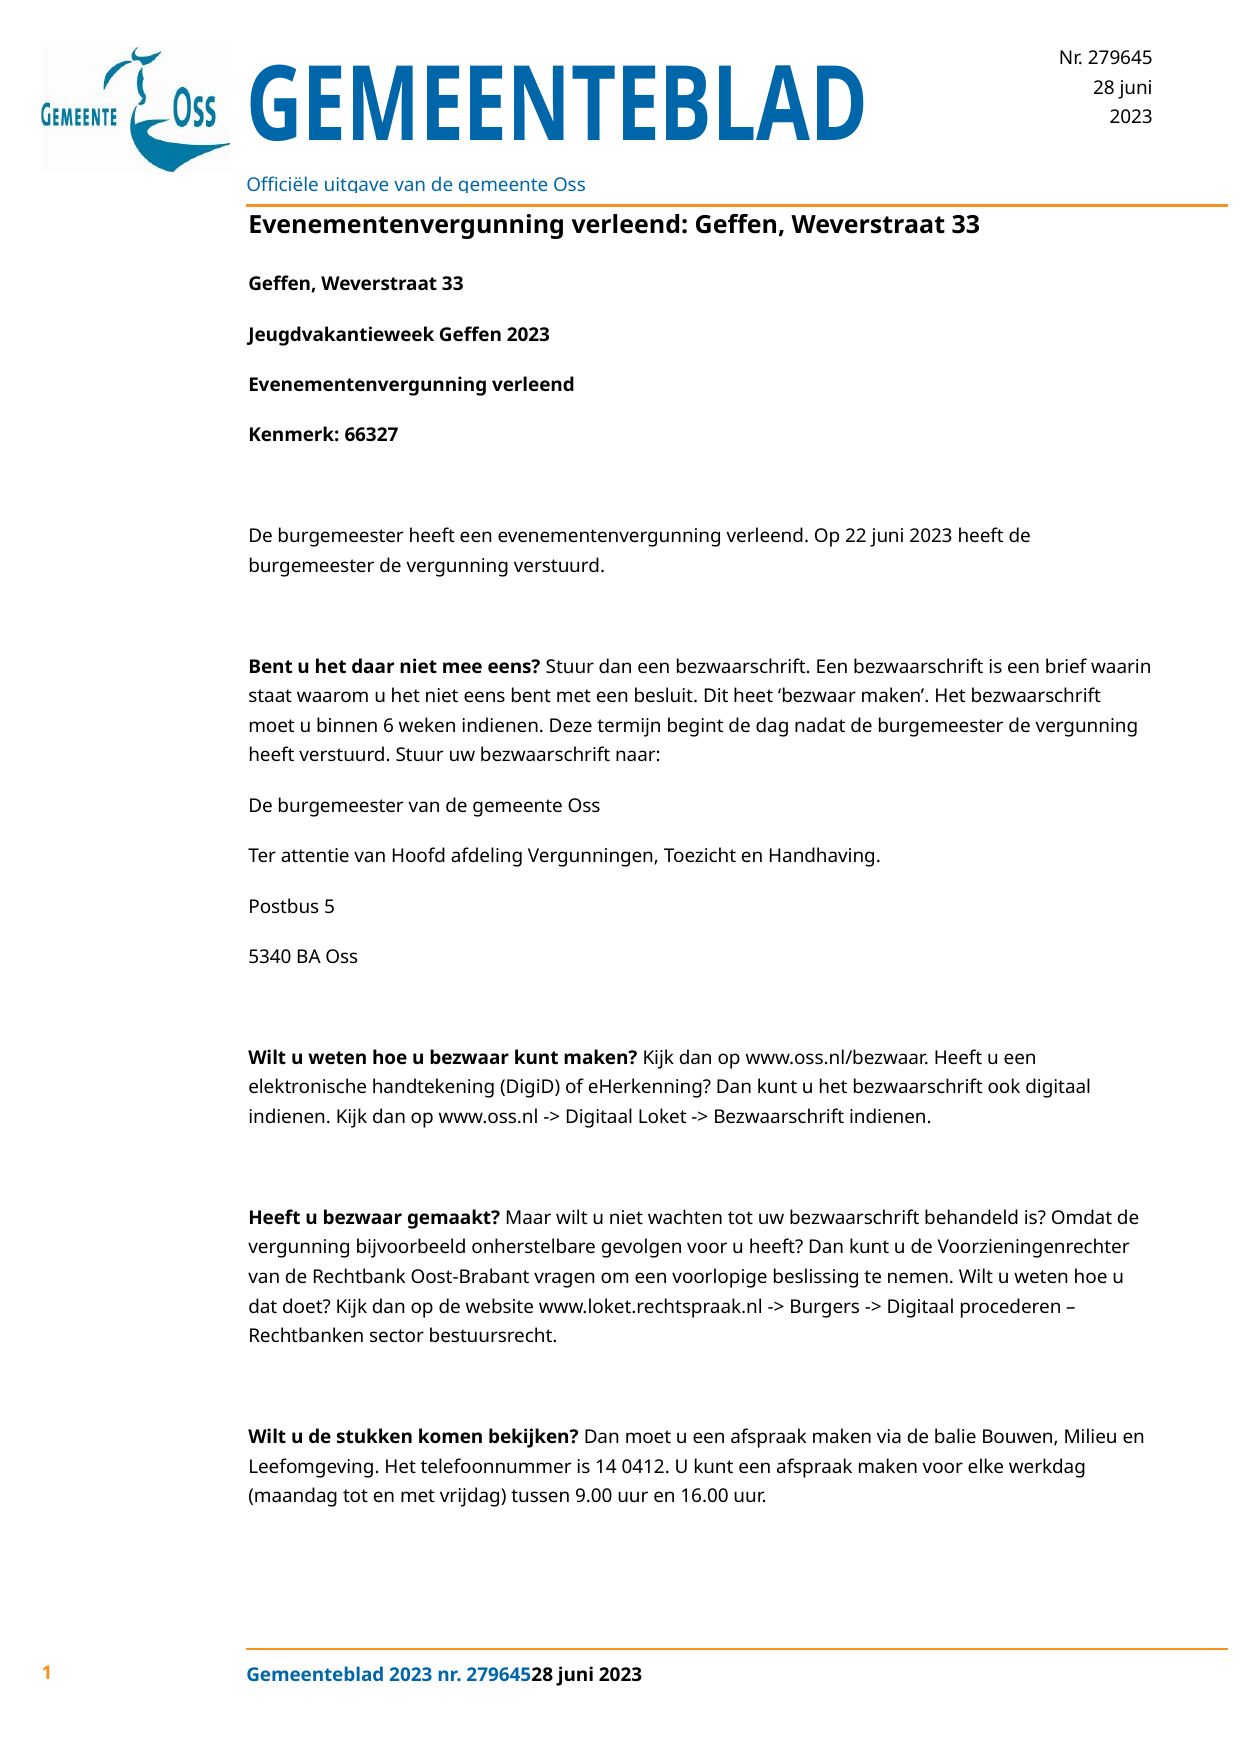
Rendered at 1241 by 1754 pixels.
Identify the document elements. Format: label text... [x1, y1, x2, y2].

text Evenementenvergunning verleend: Geffen, Weverstraat 33 [248, 207, 1152, 241]
text De burgemeester van de gemeente Oss [248, 792, 1152, 818]
text Geffen, Weverstraat 33 [248, 270, 1152, 296]
text De burgemeester heeft een evenementenvergunning verleend. Op 22 juni 2023 heeft de burgemeester de vergunning verstuurd. [248, 522, 1152, 578]
text Evenementenvergunning verleend [248, 371, 1152, 397]
text Postbus 5 [248, 893, 1152, 918]
text Heeft u bezwaar gemaakt? Maar wilt u niet wachten tot uw bezwaarschrift behandeld is? Omdat de vergunning bijvoorbeeld onherstelbare gevolgen voor u heeft? Dan kunt u de Voorzieningenrechter van de Rechtbank Oost-Brabant vragen om een voorlopige beslissing te nemen. Wilt u weten hoe u dat doet? Kijk dan op de website www.loket.rechtspraak.nl -> Burgers -> Digitaal procederen – Rechtbanken sector bestuursrecht. [248, 1204, 1152, 1348]
text Kenmerk: 66327 [248, 422, 1152, 447]
picture [41, 47, 231, 172]
text Bent u het daar niet mee eens? Stuur dan een bezwaarschrift. Een bezwaarschrift is een brief waarin staat waarom u het niet eens bent met een besluit. Dit heet ‘bezwaar maken’. Het bezwaarschrift moet u binnen 6 weken indienen. Deze termijn begint de dag nadat de burgemeester de vergunning heeft verstuurd. Stuur uw bezwaarschrift naar: [248, 653, 1152, 767]
text Wilt u weten hoe u bezwaar kunt maken? Kijk dan op www.oss.nl/bezwaar. Heeft u een elektronische handtekening (DigiD) of eHerkenning? Dan kunt u het bezwaarschrift ook digitaal indienen. Kijk dan op www.oss.nl -> Digitaal Loket -> Bezwaarschrift indienen. [248, 1044, 1152, 1129]
text Jeugdvakantieweek Geffen 2023 [248, 321, 1152, 346]
text 5340 BA Oss [248, 943, 1152, 969]
text Ter attentie van Hoofd afdeling Vergunningen, Toezicht en Handhaving. [248, 842, 1152, 868]
text Wilt u de stukken komen bekijken? Dan moet u een afspraak maken via de balie Bouwen, Milieu en Leefomgeving. Het telefoonnummer is 14 0412. U kunt een afspraak maken voor elke werkdag (maandag tot en met vrijdag) tussen 9.00 uur en 16.00 uur. [248, 1423, 1152, 1508]
